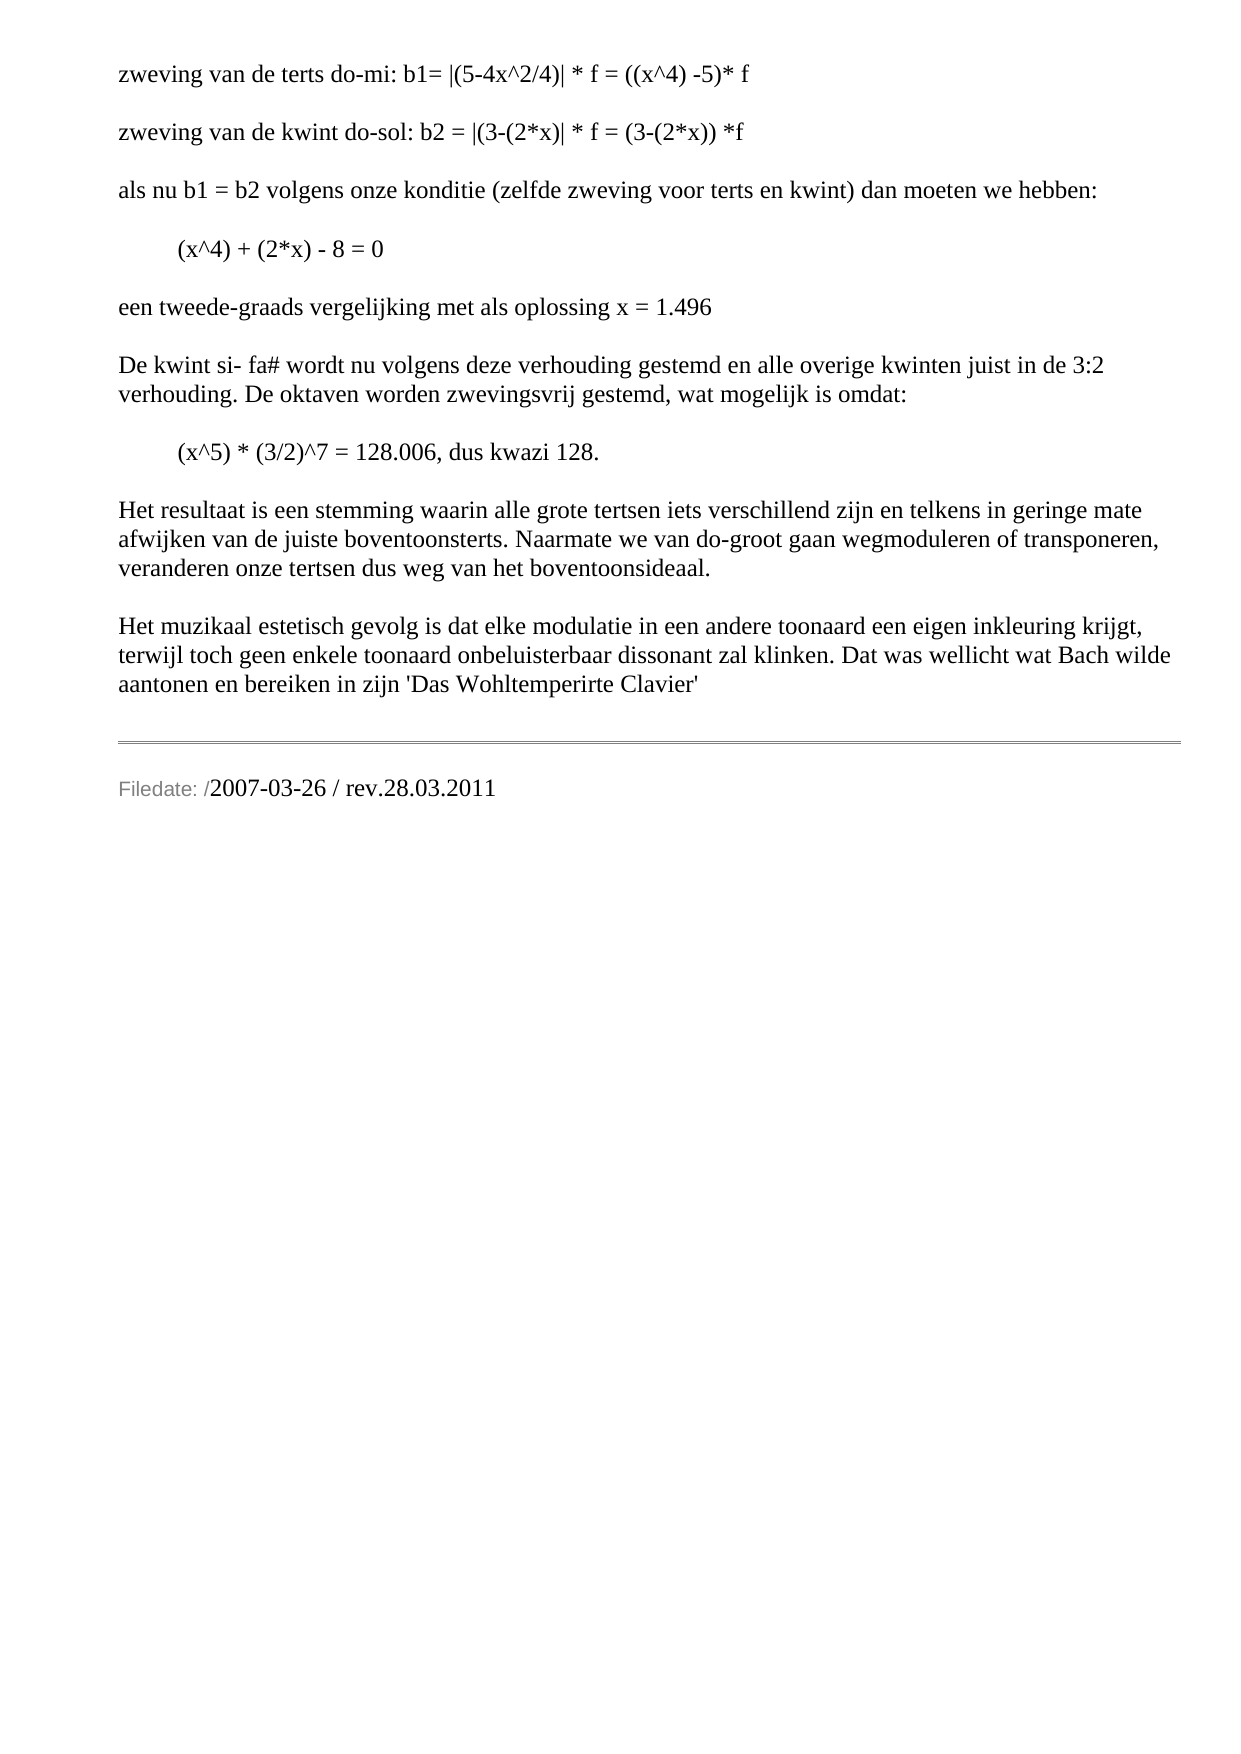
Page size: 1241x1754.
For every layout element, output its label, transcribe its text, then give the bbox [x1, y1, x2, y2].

text een tweede-graads vergelijking met als oplossing x = 1.496 [118, 292, 1181, 321]
text De kwint si- fa# wordt nu volgens deze verhouding gestemd en alle overige kwinten juist in de 3:2 verhouding. De oktaven worden zwevingsvrij gestemd, wat mogelijk is omdat: [118, 350, 1181, 408]
text (x^4) + (2*x) - 8 = 0 [177, 234, 1122, 262]
text als nu b1 = b2 volgens onze konditie (zelfde zweving voor terts en kwint) dan moeten we hebben: [118, 176, 1181, 204]
text zweving van de kwint do-sol: b2 = |(3-(2*x)| * f = (3-(2*x)) *f [118, 117, 1181, 146]
text Het muzikaal estetisch gevolg is dat elke modulatie in een andere toonaard een eigen inkleuring krijgt, terwijl toch geen enkele toonaard onbeluisterbaar dissonant zal klinken. Dat was wellicht wat Bach wilde aantonen en bereiken in zijn 'Das Wohltemperirte Clavier' [118, 611, 1181, 697]
text (x^5) * (3/2)^7 = 128.006, dus kwazi 128. [177, 437, 1122, 466]
text Filedate: /2007-03-26 / rev.28.03.2011 [118, 773, 1181, 802]
text zweving van de terts do-mi: b1= |(5-4x^2/4)| * f = ((x^4) -5)* f [118, 59, 1181, 88]
text Het resultaat is een stemming waarin alle grote tertsen iets verschillend zijn en telkens in geringe mate afwijken van de juiste boventoonsterts. Naarmate we van do-groot gaan wegmoduleren of transponeren, veranderen onze tertsen dus weg van het boventoonsideaal. [118, 495, 1181, 582]
